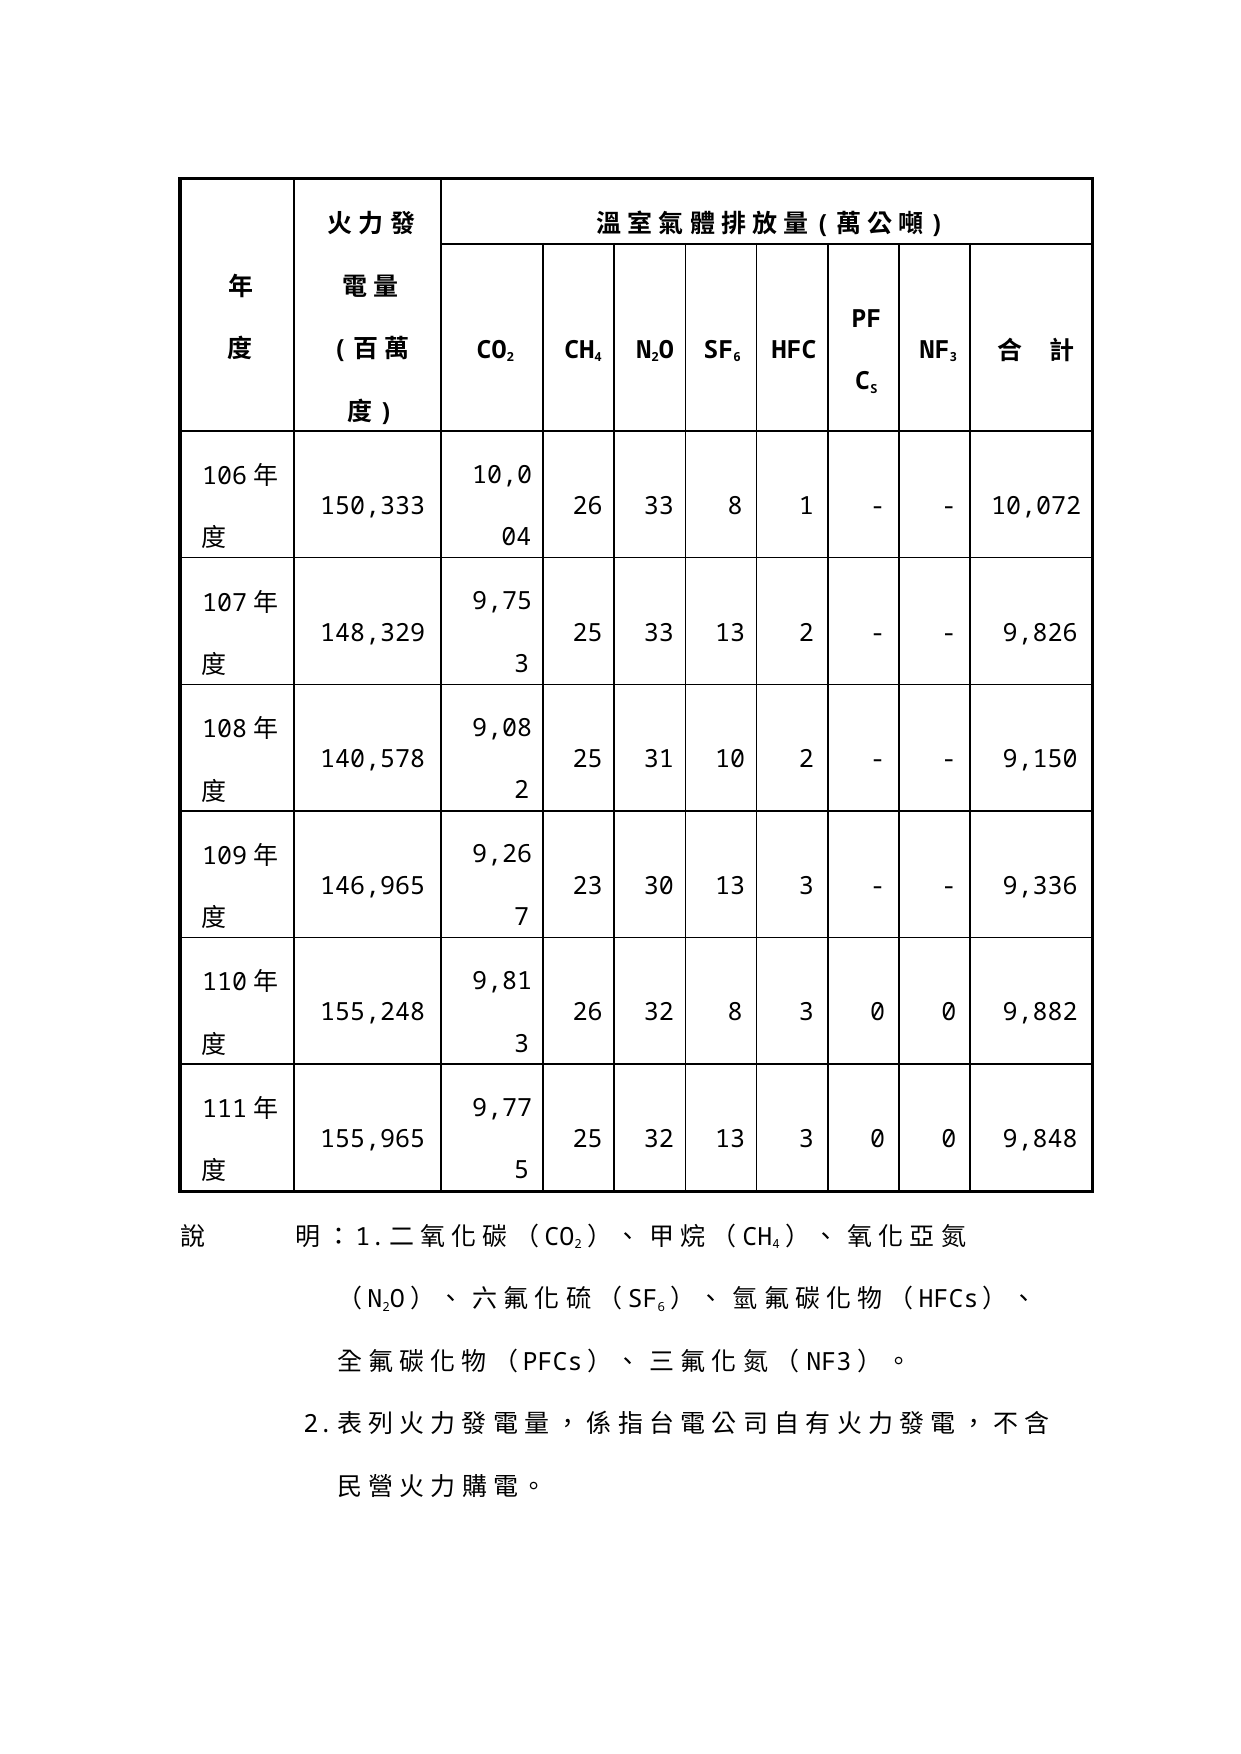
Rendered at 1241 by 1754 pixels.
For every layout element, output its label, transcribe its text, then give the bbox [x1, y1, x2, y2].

table_cell 25 [544, 558, 613, 683]
table_cell 8 [686, 938, 756, 1063]
table_cell - [829, 685, 898, 810]
table_cell 0 [900, 938, 969, 1063]
table_cell 155,248 [295, 938, 440, 1063]
table_cell 合 計 [971, 245, 1091, 430]
table_cell 9,813 [442, 938, 542, 1063]
table_header 溫室氣體排放量(萬公噸) [442, 180, 1091, 243]
table_cell 1 [757, 432, 827, 557]
text 2.表列火力發電量，係指台電公司自有火力發電，不含民營火力購電。 [300, 1380, 1063, 1505]
table_cell 33 [615, 432, 685, 557]
table_cell 9,826 [971, 558, 1091, 683]
table_cell 32 [615, 938, 685, 1063]
table_cell 0 [829, 1065, 898, 1190]
table_cell 110年度 [182, 938, 293, 1063]
table_cell CO2 [442, 245, 542, 430]
table_cell - [900, 685, 969, 810]
table_cell 9,267 [442, 812, 542, 937]
table_cell 9,848 [971, 1065, 1091, 1190]
table_cell 140,578 [295, 685, 440, 810]
table_cell 32 [615, 1065, 685, 1190]
table_cell 10,072 [971, 432, 1091, 557]
table_cell 0 [829, 938, 898, 1063]
table_cell 2 [757, 685, 827, 810]
table_cell HFC [757, 245, 827, 430]
text 說 明：1.二氧化碳（CO2）、甲烷（CH4）、氧化亞氮（N2O）、六氟化硫（SF6）、氫氟碳化物（HFCs）、全氟碳化物（PFCs）、三氟化氮（NF3）。 [177, 1193, 1063, 1380]
table_cell 9,753 [442, 558, 542, 683]
table_cell 0 [900, 1065, 969, 1190]
table_cell 10,004 [442, 432, 542, 557]
table_cell 9,082 [442, 685, 542, 810]
table_cell SF6 [686, 245, 756, 430]
table_cell 31 [615, 685, 685, 810]
table_cell 9,336 [971, 812, 1091, 937]
table_cell - [900, 812, 969, 937]
table_cell 9,150 [971, 685, 1091, 810]
table_cell 2 [757, 558, 827, 683]
table_cell N2O [615, 245, 685, 430]
table_cell 146,965 [295, 812, 440, 937]
table_cell 3 [757, 938, 827, 1063]
table_cell - [829, 812, 898, 937]
table_cell CH4 [544, 245, 613, 430]
table_cell NF3 [900, 245, 969, 430]
table_cell 23 [544, 812, 613, 937]
table_cell 155,965 [295, 1065, 440, 1190]
table_cell 3 [757, 1065, 827, 1190]
table_cell 150,333 [295, 432, 440, 557]
table_cell 3 [757, 812, 827, 937]
table_cell 30 [615, 812, 685, 937]
table_cell 148,329 [295, 558, 440, 683]
table_cell 26 [544, 432, 613, 557]
table_cell 10 [686, 685, 756, 810]
table_cell 9,775 [442, 1065, 542, 1190]
table_cell 108年度 [182, 685, 293, 810]
table_cell - [900, 558, 969, 683]
table_cell 33 [615, 558, 685, 683]
table_cell 111年度 [182, 1065, 293, 1190]
table_cell 13 [686, 1065, 756, 1190]
table_header 火力發電量 (百萬度) [295, 180, 440, 430]
table_cell 106年度 [182, 432, 293, 557]
table_cell 9,882 [971, 938, 1091, 1063]
table_cell PFCS [829, 245, 898, 430]
table_cell 109年度 [182, 812, 293, 937]
table_cell 25 [544, 685, 613, 810]
table_cell 25 [544, 1065, 613, 1190]
table_cell 13 [686, 558, 756, 683]
table_cell - [900, 432, 969, 557]
table_cell 107年度 [182, 558, 293, 683]
table_cell 8 [686, 432, 756, 557]
table_cell 13 [686, 812, 756, 937]
table_header 年 度 [182, 180, 293, 430]
table_cell - [829, 432, 898, 557]
table_cell 26 [544, 938, 613, 1063]
table_cell - [829, 558, 898, 683]
